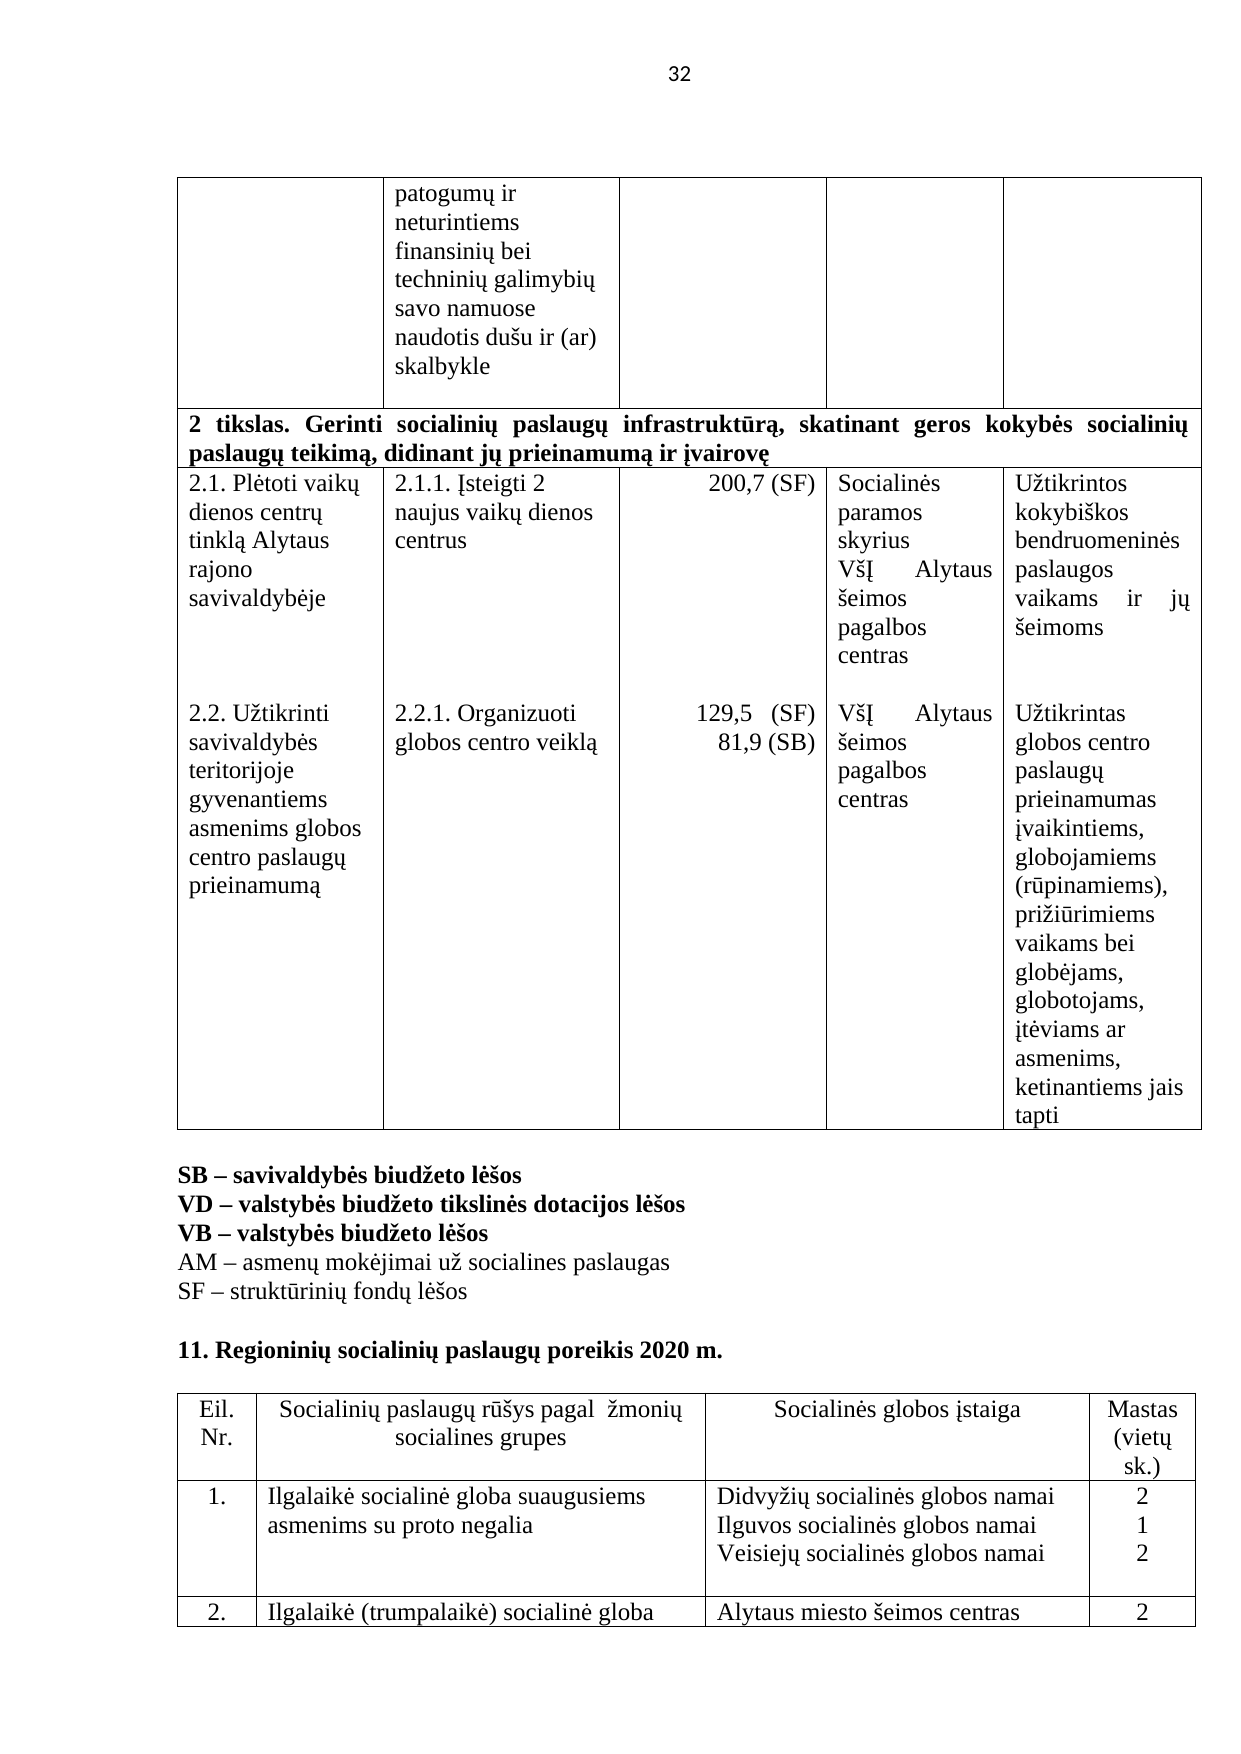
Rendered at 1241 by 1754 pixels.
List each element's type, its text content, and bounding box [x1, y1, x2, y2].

table_header Eil. Nr. [178, 1394, 256, 1480]
table_cell 2 tikslas. Gerinti socialinių paslaugų infrastruktūrą, skatinant geros kokybės socialinių paslaugų teikimą, didinant jų prieinamumą ir įvairovę [178, 409, 1201, 467]
table_cell 200,7 (SF) 129,5 (SF) 81,9 (SB) [620, 468, 826, 1129]
table_cell Alytaus miesto šeimos centras [706, 1597, 1089, 1626]
table_cell 2.1. Plėtoti vaikų dienos centrų tinklą Alytaus rajono savivaldybėje 2.2. Užtikrinti savivaldybės teritorijoje gyvenantiems asmenims globos centro paslaugų prieinamumą [178, 468, 383, 1129]
table_cell [620, 178, 826, 408]
text VD – valstybės biudžeto tikslinės dotacijos lėšos [177, 1188, 1181, 1218]
table_cell Ilgalaikė socialinė globa suaugusiems asmenims su proto negalia [257, 1481, 705, 1596]
table_cell 1. [178, 1481, 256, 1596]
table_cell 2.1.1. Įsteigti 2 naujus vaikų dienos centrus 2.2.1. Organizuoti globos centro veiklą [384, 468, 619, 1129]
text VB – valstybės biudžeto lėšos [177, 1218, 1181, 1247]
table_header Socialinių paslaugų rūšys pagal žmonių socialines grupes [257, 1394, 705, 1480]
table_header Socialinės globos įstaiga [706, 1394, 1089, 1480]
table_cell 2 1 2 [1090, 1481, 1195, 1596]
table_cell [178, 178, 383, 408]
text 11. Regioninių socialinių paslaugų poreikis 2020 m. [177, 1334, 1181, 1363]
table_cell patogumų ir neturintiems finansinių bei techninių galimybių savo namuose naudotis dušu ir (ar) skalbykle [384, 178, 619, 408]
text AM – asmenų mokėjimai už socialines paslaugas [177, 1247, 1181, 1276]
text SB – savivaldybės biudžeto lėšos [177, 1159, 1181, 1188]
text SF – struktūrinių fondų lėšos [177, 1276, 1181, 1305]
table_cell [1004, 178, 1201, 408]
table_cell Socialinės paramos skyrius VšĮ Alytaus šeimos pagalbos centras VšĮ Alytaus šeimos pagalbos centras [827, 468, 1003, 1129]
table_cell Didvyžių socialinės globos namai Ilguvos socialinės globos namai Veisiejų socialinės globos namai [706, 1481, 1089, 1596]
table_header Mastas (vietų sk.) [1090, 1394, 1195, 1480]
table_cell 2. [178, 1597, 256, 1626]
table_cell Ilgalaikė (trumpalaikė) socialinė globa [257, 1597, 705, 1626]
table_cell 2 [1090, 1597, 1195, 1626]
table_cell Užtikrintos kokybiškos bendruomeninės paslaugos vaikams ir jų šeimoms Užtikrintas globos centro paslaugų prieinamumas įvaikintiems, globojamiems (rūpinamiems), prižiūrimiems vaikams bei globėjams, globotojams, įtėviams ar asmenims, ketinantiems jais tapti [1004, 468, 1201, 1129]
table_cell [827, 178, 1003, 408]
